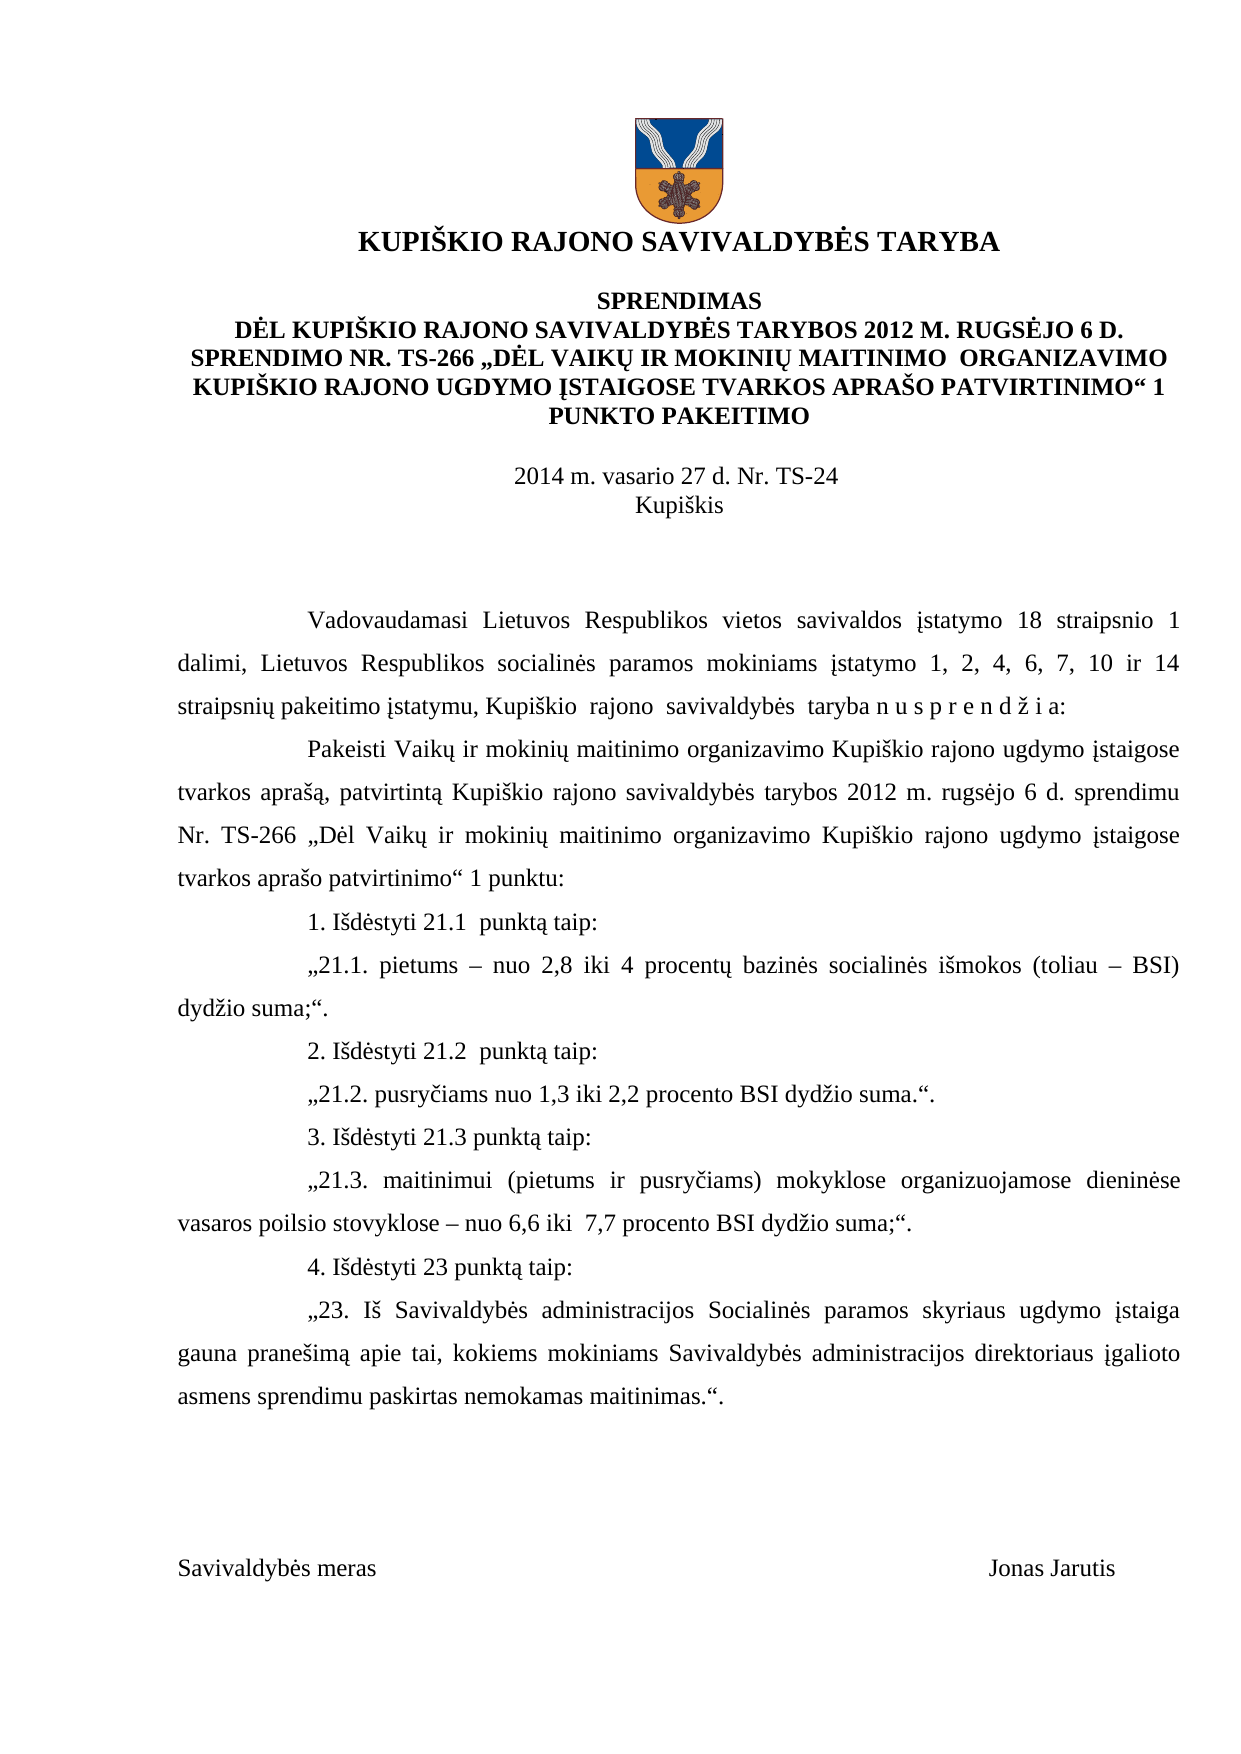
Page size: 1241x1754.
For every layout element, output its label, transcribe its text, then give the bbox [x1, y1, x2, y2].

text Savivaldybės meras Jonas Jarutis [177, 1553, 1181, 1582]
text 1. Išdėstyti 21.1 punktą taip: [177, 907, 1181, 935]
text 4. Išdėstyti 23 punktą taip: [177, 1252, 1181, 1280]
text 3. Išdėstyti 21.3 punktą taip: [177, 1122, 1181, 1151]
text 2. Išdėstyti 21.2 punktą taip: [177, 1036, 1181, 1065]
text 2014 m. vasario 27 d. Nr. TS-24 [177, 461, 1181, 490]
text KUPIŠKIO RAJONO SAVIVALDYBĖS TARYBA [177, 224, 1181, 257]
text „21.3. maitinimui (pietums ir pusryčiams) mokyklose organizuojamose dieninėse vasaros poilsio stovyklose – nuo 6,6 iki 7,7 procento BSI dydžio suma;“. [177, 1165, 1181, 1237]
text „21.1. pietums – nuo 2,8 iki 4 procentų bazinės socialinės išmokos (toliau – BSI) dydžio suma;“. [177, 950, 1181, 1022]
text „21.2. pusryčiams nuo 1,3 iki 2,2 procento BSI dydžio suma.“. [177, 1079, 1181, 1108]
text DĖL KUPIŠKIO RAJONO SAVIVALDYBĖS TARYBOS 2012 M. RUGSĖJO 6 D. SPRENDIMO NR. TS-266 „DĖL VAIKŲ IR MOKINIŲ MAITINIMO ORGANIZAVIMO KUPIŠKIO RAJONO UGDYMO ĮSTAIGOSE TVARKOS APRAŠO PATVIRTINIMO“ 1 PUNKTO PAKEITIMO [177, 315, 1181, 430]
text SPRENDIMAS [177, 286, 1181, 315]
text Kupiškis [177, 490, 1181, 518]
text Pakeisti Vaikų ir mokinių maitinimo organizavimo Kupiškio rajono ugdymo įstaigose tvarkos aprašą, patvirtintą Kupiškio rajono savivaldybės tarybos 2012 m. rugsėjo 6 d. sprendimu Nr. TS-266 „Dėl Vaikų ir mokinių maitinimo organizavimo Kupiškio rajono ugdymo įstaigose tvarkos aprašo patvirtinimo“ 1 punktu: [177, 734, 1181, 892]
text „23. Iš Savivaldybės administracijos Socialinės paramos skyriaus ugdymo įstaiga gauna pranešimą apie tai, kokiems mokiniams Savivaldybės administracijos direktoriaus įgalioto asmens sprendimu paskirtas nemokamas maitinimas.“. [177, 1295, 1181, 1410]
text Vadovaudamasi Lietuvos Respublikos vietos savivaldos įstatymo 18 straipsnio 1 dalimi, Lietuvos Respublikos socialinės paramos mokiniams įstatymo 1, 2, 4, 6, 7, 10 ir 14 straipsnių pakeitimo įstatymu, Kupiškio rajono savivaldybės taryba n u s p r e n d ž i a: [177, 605, 1181, 720]
